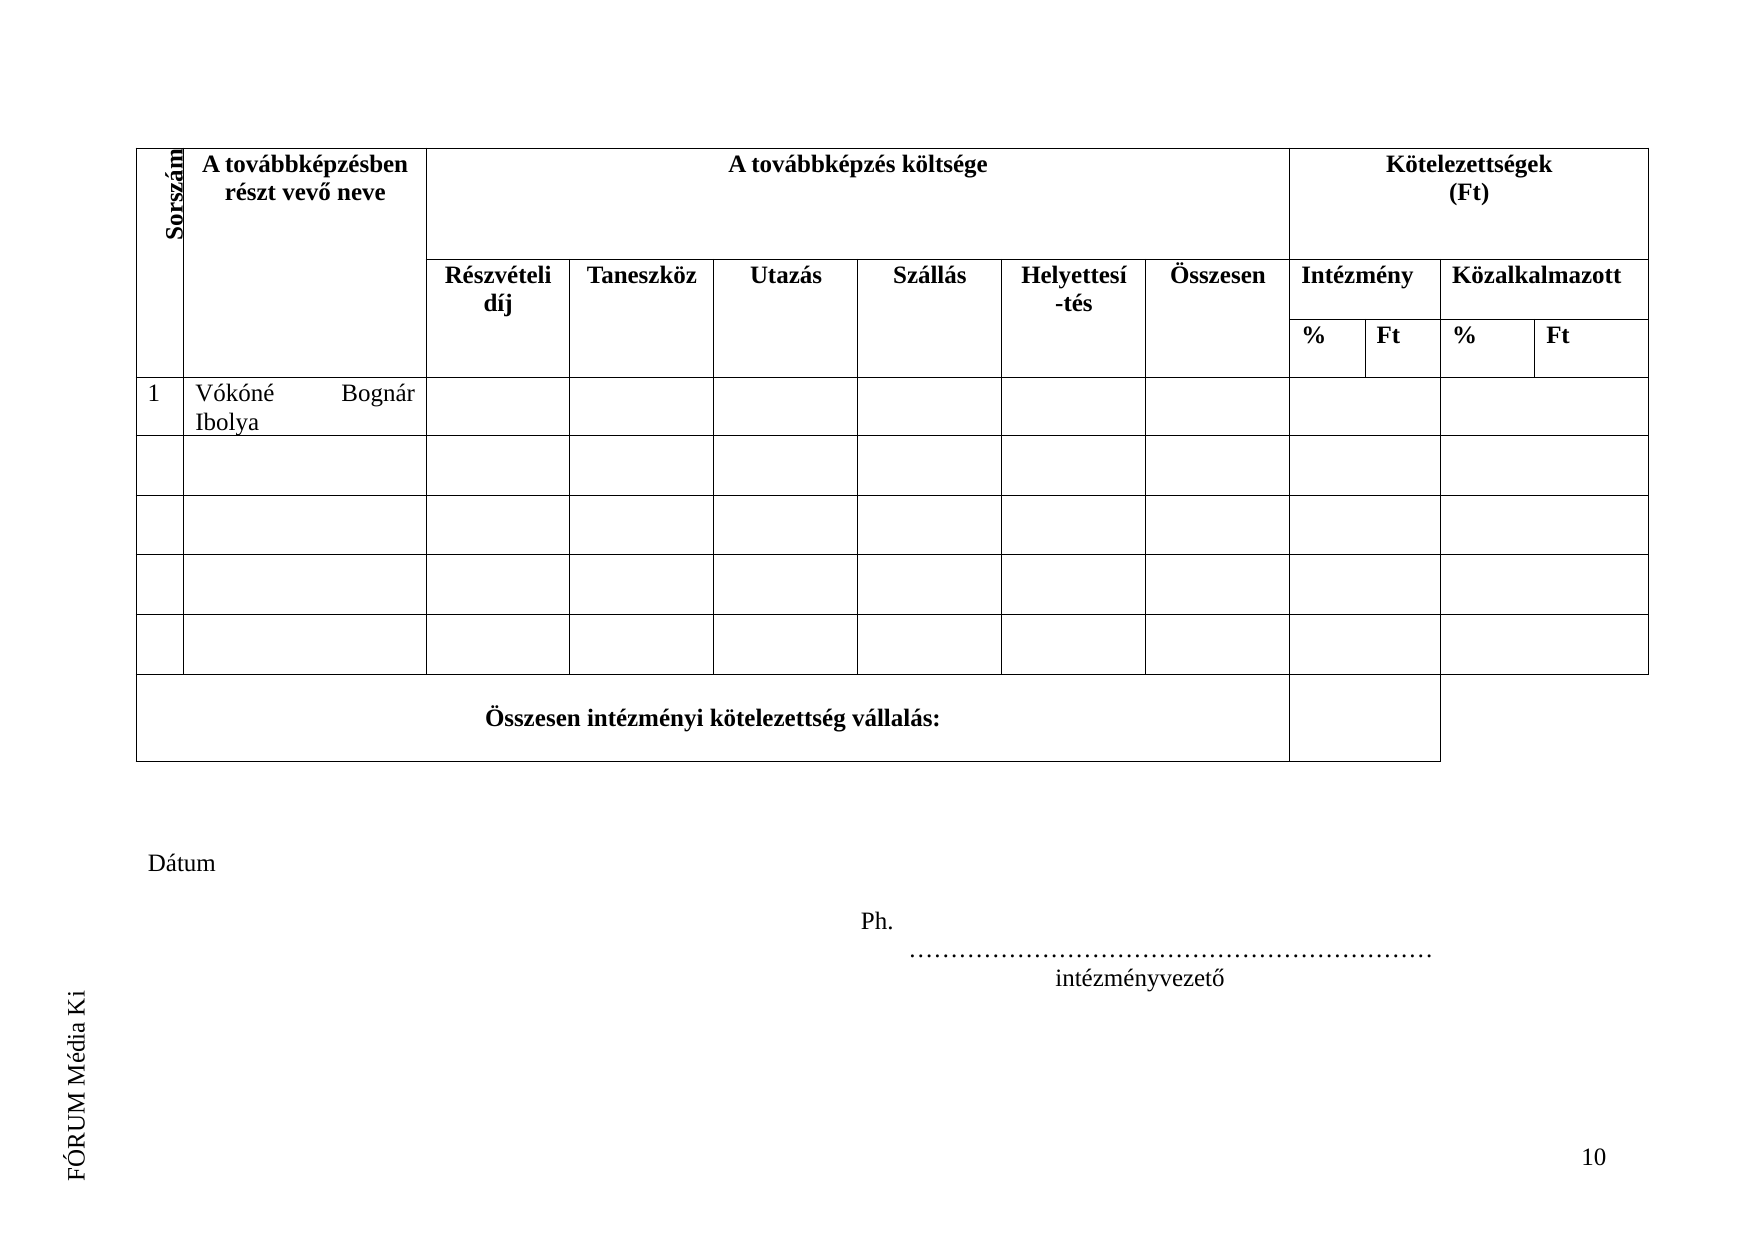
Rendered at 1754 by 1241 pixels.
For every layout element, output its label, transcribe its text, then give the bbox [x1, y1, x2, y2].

table_cell [1146, 496, 1289, 554]
table_cell 1 [137, 378, 183, 435]
table_cell [1441, 555, 1648, 614]
table_cell [570, 615, 713, 674]
text Dátum [148, 848, 1606, 877]
table_cell [570, 555, 713, 614]
table_cell [137, 436, 183, 495]
table_cell [1146, 378, 1289, 435]
table_cell [570, 436, 713, 495]
table_cell [427, 555, 569, 614]
table_cell [858, 496, 1001, 554]
table_cell [1290, 615, 1440, 674]
table_cell [858, 615, 1001, 674]
table_cell [1290, 555, 1440, 614]
text ……………………………………………………… [148, 934, 1606, 963]
table_cell [1290, 436, 1440, 495]
table_cell [1146, 436, 1289, 495]
table_cell [714, 555, 857, 614]
table_cell [1441, 378, 1648, 435]
table_cell Ft [1366, 320, 1440, 377]
table_cell % [1290, 320, 1365, 377]
table_cell Szállás [858, 260, 1001, 377]
table_header A továbbképzés költsége [427, 149, 1289, 259]
table_cell [1290, 378, 1440, 435]
table_cell [1146, 615, 1289, 674]
table_header Sorszám [137, 149, 183, 377]
table_cell Közalkalmazott [1441, 260, 1648, 319]
table_cell Vókóné Bognár Ibolya [184, 378, 426, 435]
text intézményvezető [148, 963, 1606, 992]
table_cell [714, 378, 857, 435]
table_cell [184, 436, 426, 495]
table_cell [184, 615, 426, 674]
table_cell [427, 436, 569, 495]
table_header Kötelezettségek (Ft) [1290, 149, 1648, 259]
table_cell [1290, 675, 1440, 761]
table_cell [1441, 436, 1648, 495]
table_cell [714, 496, 857, 554]
table_cell Összesen intézményi kötelezettség vállalás: [137, 675, 1289, 761]
table_cell [1002, 436, 1145, 495]
table_cell Taneszköz [570, 260, 713, 377]
table_cell [714, 436, 857, 495]
table_cell Helyettesí -tés [1002, 260, 1145, 377]
table_cell Utazás [714, 260, 857, 377]
table_cell [1290, 496, 1440, 554]
table_cell [1002, 378, 1145, 435]
table_cell Intézmény [1290, 260, 1440, 319]
table_cell [858, 436, 1001, 495]
text Ph. [148, 906, 1606, 934]
table_cell [570, 378, 713, 435]
table_cell [427, 378, 569, 435]
table_cell [1002, 555, 1145, 614]
table_cell [1441, 675, 1648, 761]
table_header A továbbképzésben részt vevő neve [184, 149, 426, 377]
table_cell [137, 496, 183, 554]
table_cell [1002, 496, 1145, 554]
table_cell [184, 555, 426, 614]
table_cell % [1441, 320, 1534, 377]
table_cell Ft [1535, 320, 1648, 377]
table_cell [1441, 615, 1648, 674]
table_cell [184, 496, 426, 554]
table_cell Részvételi díj [427, 260, 569, 377]
table_cell [427, 496, 569, 554]
table_cell [858, 555, 1001, 614]
table_cell [570, 496, 713, 554]
table_cell [1002, 615, 1145, 674]
table_cell [1441, 496, 1648, 554]
table_cell Összesen [1146, 260, 1289, 377]
table_cell [427, 615, 569, 674]
table_cell [714, 615, 857, 674]
table_cell [1146, 555, 1289, 614]
table_cell [137, 555, 183, 614]
table_cell [137, 615, 183, 674]
table_cell [858, 378, 1001, 435]
